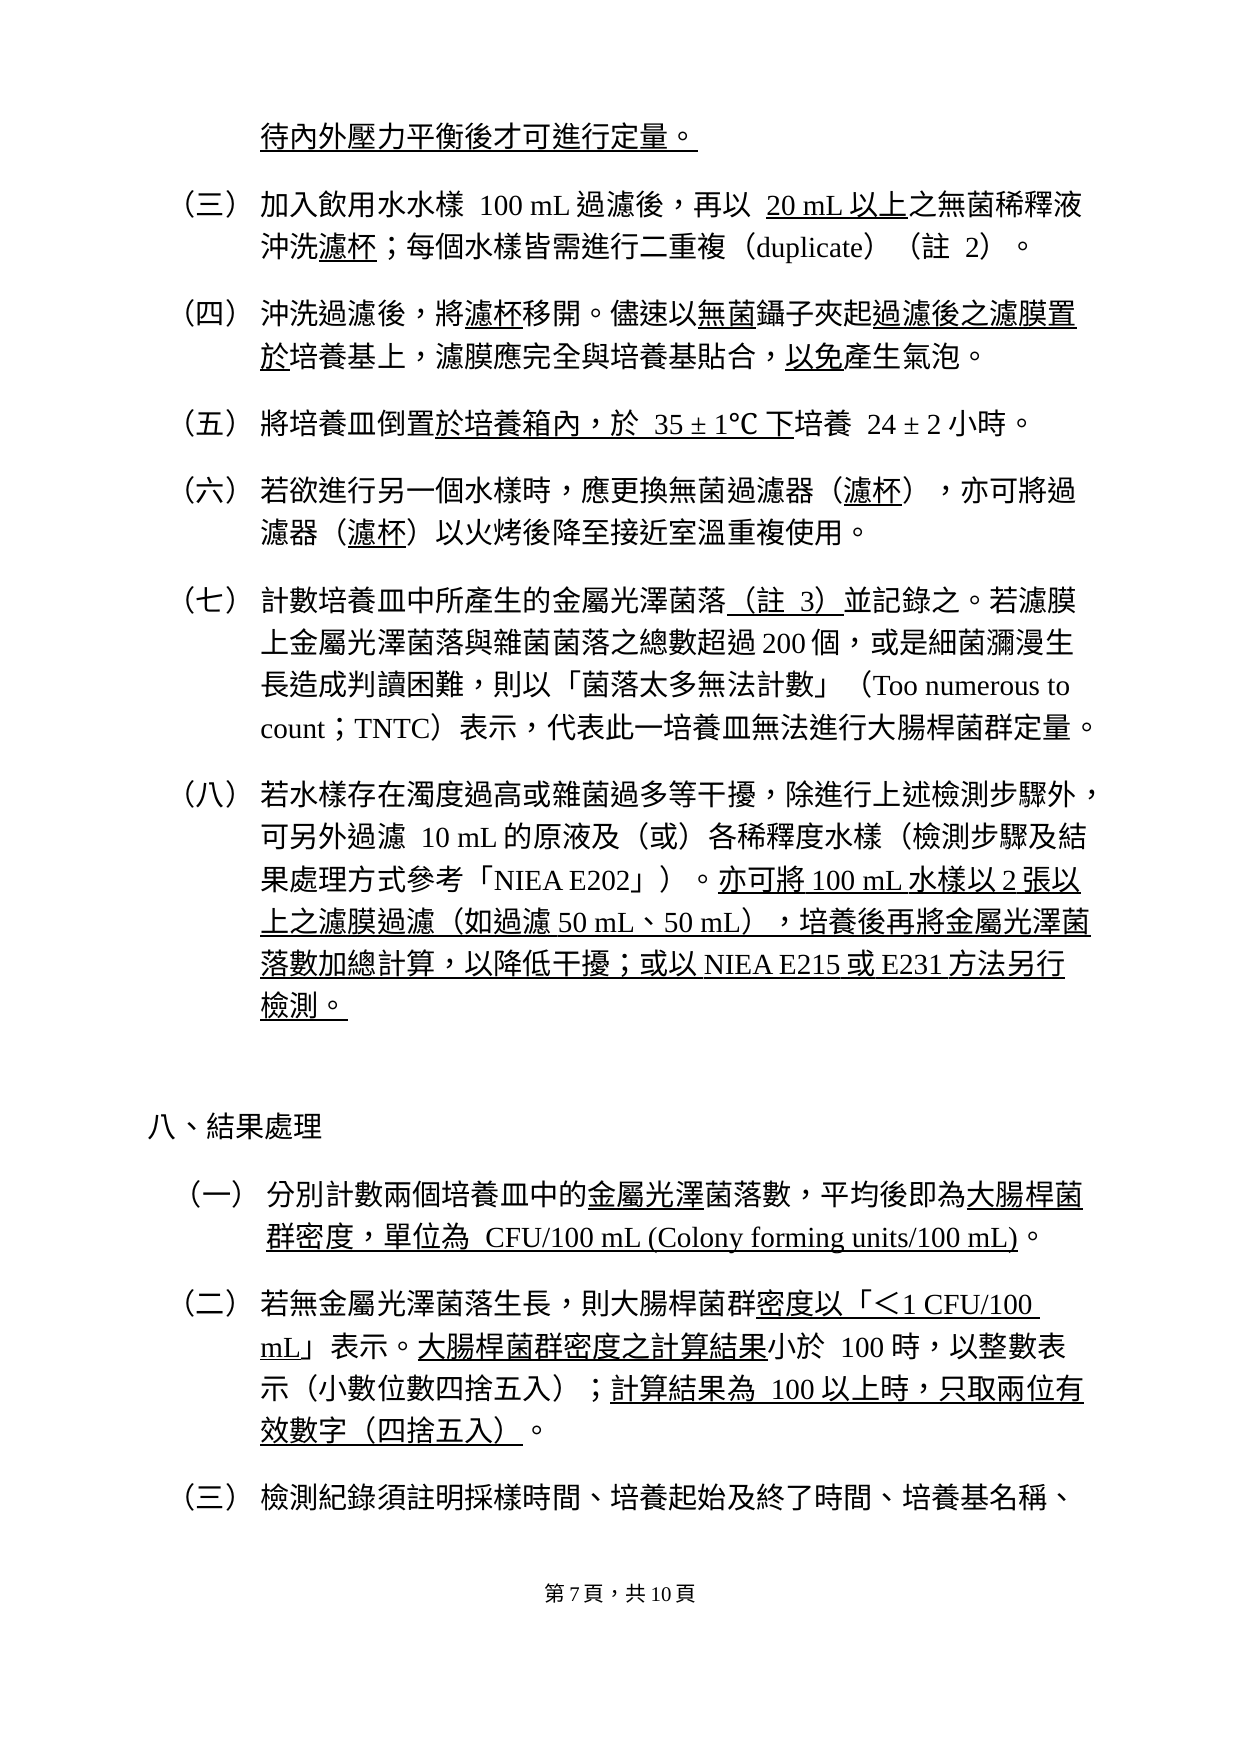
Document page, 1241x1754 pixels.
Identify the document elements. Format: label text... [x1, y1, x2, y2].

text （七） 計數培養皿中所產生的金屬光澤菌落（註 3）並記錄之。若濾膜上金屬光澤菌落與雜菌菌落之總數超過200個，或是細菌瀰漫生長造成判讀困難，則以「菌落太多無法計數」（Too numerous to count；TNTC）表示，代表此一培養皿無法進行大腸桿菌群定量。 [166, 577, 1092, 746]
text （二） 若無金屬光澤菌落生長，則大腸桿菌群密度以「＜1 CFU/100 mL」表示。大腸桿菌群密度之計算結果小於 100 時，以整數表示（小數位數四捨五入）；計算結果為 100 以上時，只取兩位有效數字（四捨五入）。 [166, 1281, 1092, 1450]
text （二） 以無菌鑷子夾起無菌濾膜，放在無菌過濾裝置之有孔平板上，小心將濾杯固定，將過濾裝置接上抽氣幫浦。加入少量無菌稀釋液，以測定過濾設備是否裝置妥當。若後續使用濾杯刻線進行水樣定量，須先將用於測漏之無菌稀釋液濾除，再對過濾裝置進行洩壓，待內外壓力平衡後才可進行定量。 [166, 114, 1092, 156]
text （四） 沖洗過濾後，將濾杯移開。儘速以無菌鑷子夾起過濾後之濾膜置於培養基上，濾膜應完全與培養基貼合，以免產生氣泡。 [166, 291, 1092, 375]
text （三） 加入飲用水水樣 100 mL 過濾後，再以 20 mL 以上之無菌稀釋液沖洗濾杯；每個水樣皆需進行二重複（duplicate）（註 2）。 [166, 181, 1092, 266]
text （五） 將培養皿倒置於培養箱內，於 35 ± 1℃ 下培養 24 ± 2 小時。 [166, 400, 1092, 443]
text （一） 分別計數兩個培養皿中的金屬光澤菌落數，平均後即為大腸桿菌群密度，單位為 CFU/100 mL (Colony forming units/100 mL)。 [173, 1171, 1092, 1256]
text 八、結果處理 [148, 1104, 1092, 1146]
text （三） 檢測紀錄須註明採樣時間、培養起始及終了時間、培養基名稱、 [166, 1475, 1092, 1517]
text （六） 若欲進行另一個水樣時，應更換無菌過濾器（濾杯），亦可將過濾器（濾杯）以火烤後降至接近室溫重複使用。 [166, 468, 1092, 552]
text （八） 若水樣存在濁度過高或雜菌過多等干擾，除進行上述檢測步驟外，可另外過濾 10 mL 的原液及（或）各稀釋度水樣（檢測步驟及結果處理方式參考「NIEA E202」）。亦可將100 mL水樣以2張以上之濾膜過濾（如過濾50 mL、50 mL），培養後再將金屬光澤菌落數加總計算，以降低干擾；或以NIEA E215或E231方法另行檢測。 [166, 771, 1092, 1025]
